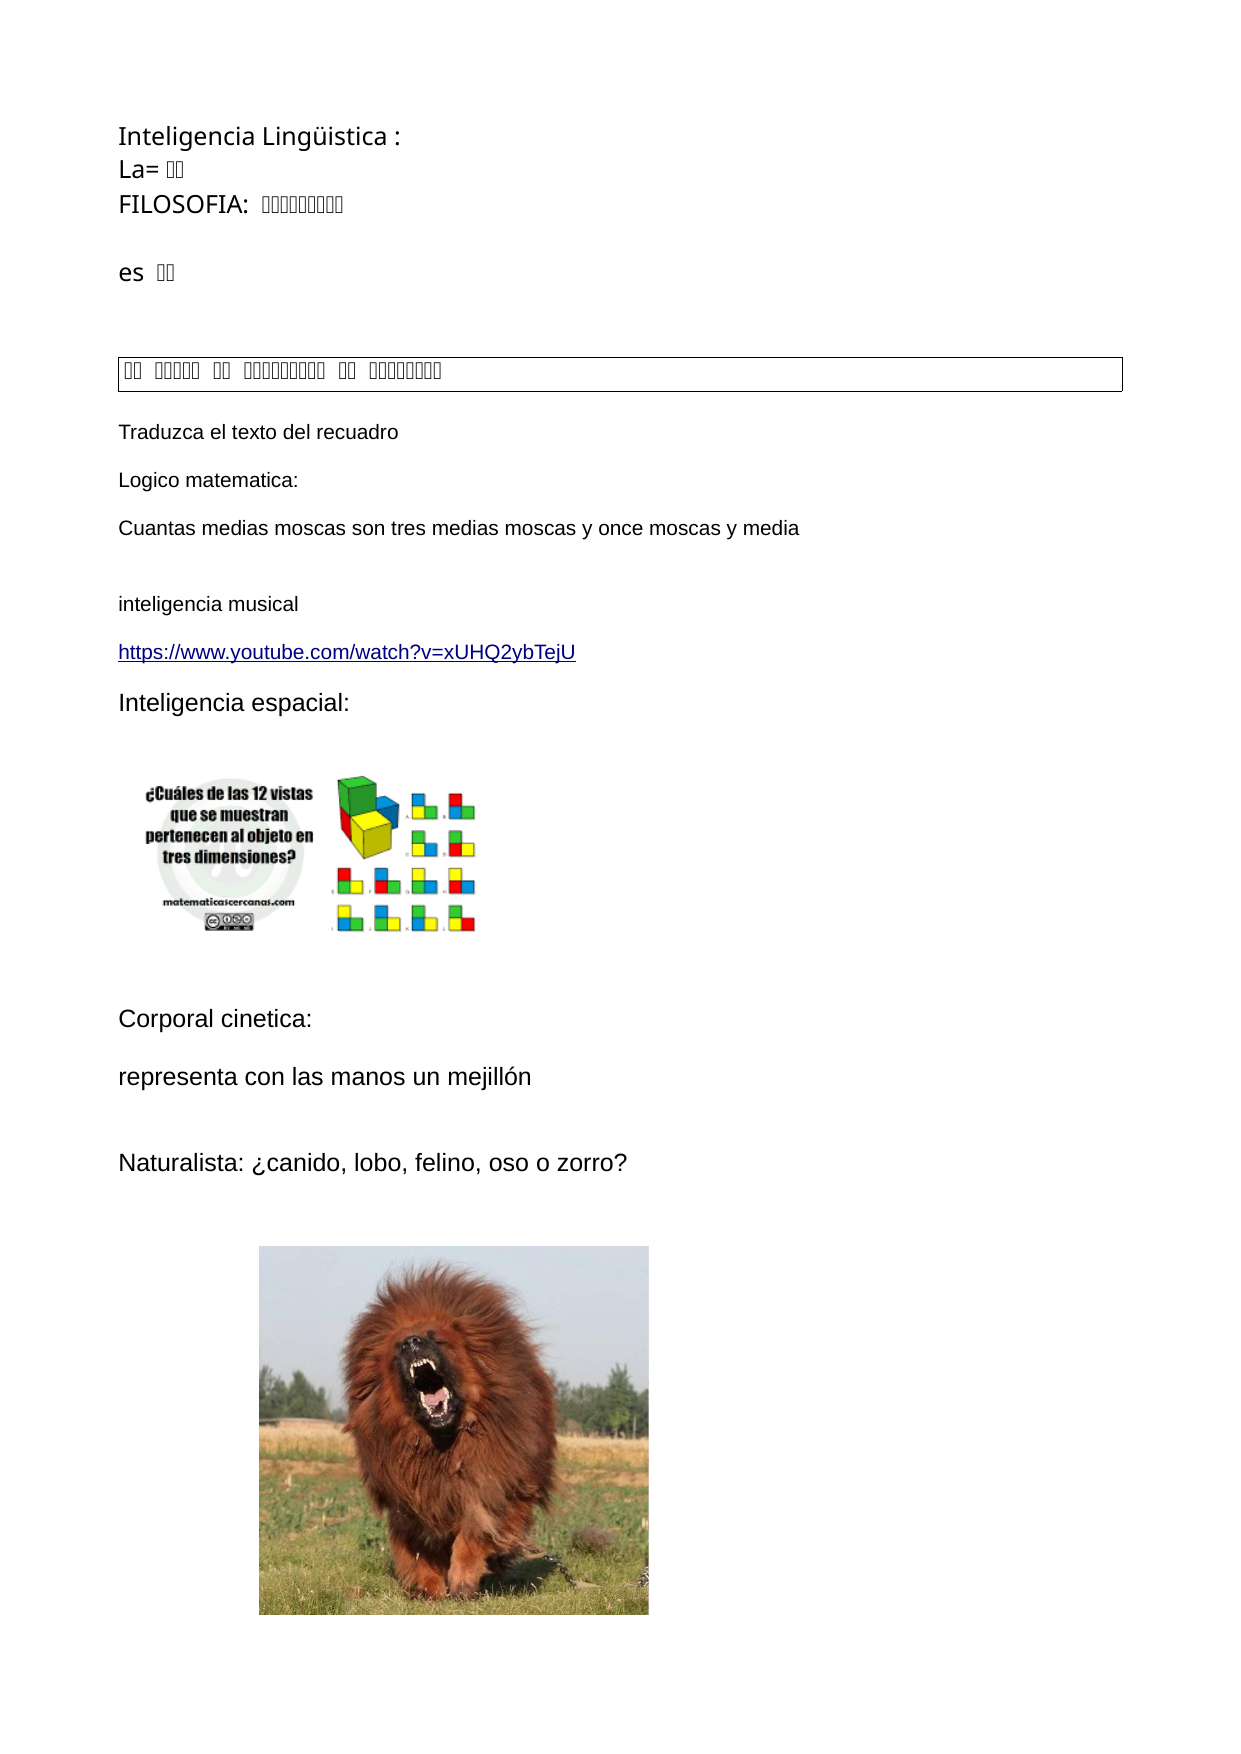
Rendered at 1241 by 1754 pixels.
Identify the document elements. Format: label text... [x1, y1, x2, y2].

table_header la clase de filosofia es aburrida [119, 358, 1122, 391]
text Naturalista: ¿canido, lobo, felino, oso o zorro? [118, 1148, 1122, 1177]
text Inteligencia Lingüistica : [118, 118, 1122, 152]
text FILOSOFIA: filosofia [118, 186, 1122, 220]
text Inteligencia espacial: [118, 688, 1122, 717]
text https://www.youtube.com/watch?v=xUHQ2ybTejU [118, 640, 1122, 664]
text Cuantas medias moscas son tres medias moscas y once moscas y media [118, 516, 1122, 539]
text representa con las manos un mejillón [118, 1062, 1122, 1091]
text Traduzca el texto del recuadro [118, 420, 1122, 444]
text inteligencia musical [118, 592, 1122, 616]
text Corporal cinetica: [118, 1004, 1122, 1033]
text La= la [118, 152, 1122, 186]
text Logico matematica: [118, 468, 1122, 492]
text es es [118, 254, 1122, 288]
picture [119, 751, 507, 956]
picture [259, 1246, 649, 1615]
